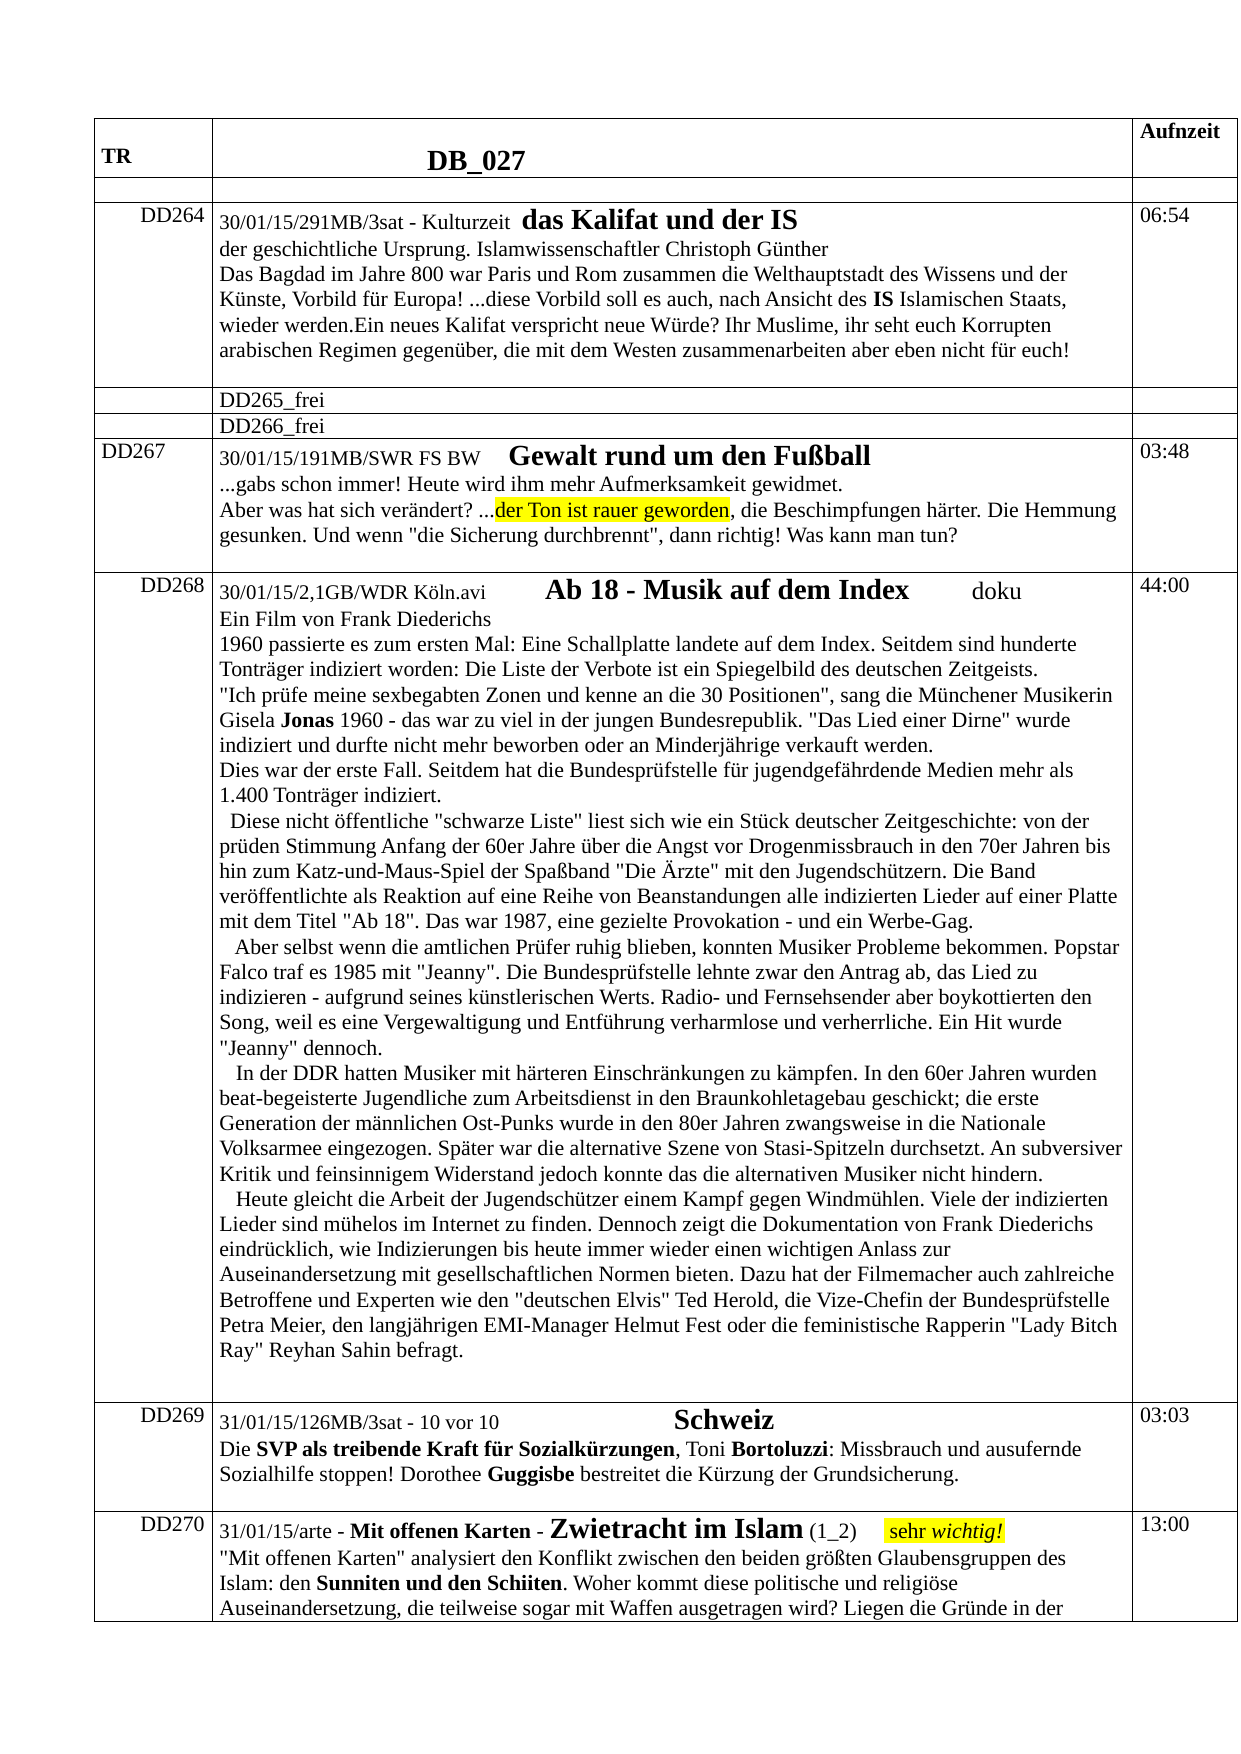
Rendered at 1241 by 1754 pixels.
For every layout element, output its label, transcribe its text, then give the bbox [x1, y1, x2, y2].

table_cell 30/01/15/191MB/SWR FS BW Gewalt rund um den Fußball ...gabs schon immer! Heute wird ihm mehr Aufmerksamkeit gewidmet. Aber was hat sich verändert? ...der Ton ist rauer geworden, die Beschimpfungen härter. Die Hemmung gesunken. Und wenn "die Sicherung durchbrennt", dann richtig! Was kann man tun? [213, 439, 1132, 572]
table_cell [1133, 388, 1237, 412]
table_cell 31/01/15/126MB/3sat - 10 vor 10 Schweiz Die SVP als treibende Kraft für Sozialkürzungen, Toni Bortoluzzi: Missbrauch und ausufernde Sozialhilfe stoppen! Dorothee Guggisbe bestreitet die Kürzung der Grundsicherung. [213, 1403, 1132, 1511]
table_cell 30/01/15/291MB/3sat - Kulturzeit das Kalifat und der IS der geschichtliche Ursprung. Islamwissenschaftler Christoph Günther Das Bagdad im Jahre 800 war Paris und Rom zusammen die Welthauptstadt des Wissens und der Künste, Vorbild für Europa! ...diese Vorbild soll es auch, nach Ansicht des IS Islamischen Staats, wieder werden.Ein neues Kalifat verspricht neue Würde? Ihr Muslime, ihr seht euch Korrupten arabischen Regimen gegenüber, die mit dem Westen zusammenarbeiten aber eben nicht für euch! [213, 203, 1132, 387]
table_cell [1133, 414, 1237, 438]
table_cell DD269 [95, 1403, 212, 1511]
table_cell [95, 388, 212, 412]
table_cell 44:00 [1133, 573, 1237, 1402]
table_cell DD267 [95, 439, 212, 572]
table_cell 13:00 [1133, 1512, 1237, 1621]
table_cell [1133, 178, 1237, 202]
table_cell DD270 [95, 1512, 212, 1621]
table_cell 06:54 [1133, 203, 1237, 387]
table_cell 31/01/15/arte - Mit offenen Karten - Zwietracht im Islam (1_2) sehr wichtig! "Mit offenen Karten" analysiert den Konflikt zwischen den beiden größten Glaubensgruppen des Islam: den Sunniten und den Schiiten. Woher kommt diese politische und religiöse Auseinandersetzung, die teilweise sogar mit Waffen ausgetragen wird? Liegen die Gründe in der [213, 1512, 1132, 1621]
table_header DB_027 [213, 119, 1132, 177]
table_cell DD264 [95, 203, 212, 387]
table_cell DD265_frei [213, 388, 1132, 412]
table_header TR [95, 119, 212, 177]
table_cell 03:48 [1133, 439, 1237, 572]
table_cell DD266_frei [213, 414, 1132, 438]
table_cell 30/01/15/2,1GB/WDR Köln.avi Ab 18 - Musik auf dem Index doku Ein Film von Frank Diederichs 1960 passierte es zum ersten Mal: Eine Schallplatte landete auf dem Index. Seitdem sind hunderte Tonträger indiziert worden: Die Liste der Verbote ist ein Spiegelbild des deutschen Zeitgeists. "Ich prüfe meine sexbegabten Zonen und kenne an die 30 Positionen", sang die Münchener Musikerin Gisela Jonas 1960 - das war zu viel in der jungen Bundesrepublik. "Das Lied einer Dirne" wurde indiziert und durfte nicht mehr beworben oder an Minderjährige verkauft werden. Dies war der erste Fall. Seitdem hat die Bundesprüfstelle für jugendgefährdende Medien mehr als 1.400 Tonträger indiziert. Diese nicht öffentliche "schwarze Liste" liest sich wie ein Stück deutscher Zeitgeschichte: von der prüden Stimmung Anfang der 60er Jahre über die Angst vor Drogenmissbrauch in den 70er Jahren bis hin zum Katz-und-Maus-Spiel der Spaßband "Die Ärzte" mit den Jugendschützern. Die Band veröffentlichte als Reaktion auf eine Reihe von Beanstandungen alle indizierten Lieder auf einer Platte mit dem Titel "Ab 18". Das war 1987, eine gezielte Provokation - und ein Werbe-Gag. Aber selbst wenn die amtlichen Prüfer ruhig blieben, konnten Musiker Probleme bekommen. Popstar Falco traf es 1985 mit "Jeanny". Die Bundesprüfstelle lehnte zwar den Antrag ab, das Lied zu indizieren - aufgrund seines künstlerischen Werts. Radio- und Fernsehsender aber boykottierten den Song, weil es eine Vergewaltigung und Entführung verharmlose und verherrliche. Ein Hit wurde "Jeanny" dennoch. In der DDR hatten Musiker mit härteren Einschränkungen zu kämpfen. In den 60er Jahren wurden beat-begeisterte Jugendliche zum Arbeitsdienst in den Braunkohletagebau geschickt; die erste Generation der männlichen Ost-Punks wurde in den 80er Jahren zwangsweise in die Nationale Volksarmee eingezogen. Später war die alternative Szene von Stasi-Spitzeln durchsetzt. An subversiver Kritik und feinsinnigem Widerstand jedoch konnte das die alternativen Musiker nicht hindern. Heute gleicht die Arbeit der Jugendschützer einem Kampf gegen Windmühlen. Viele der indizierten Lieder sind mühelos im Internet zu finden. Dennoch zeigt die Dokumentation von Frank Diederichs eindrücklich, wie Indizierungen bis heute immer wieder einen wichtigen Anlass zur Auseinandersetzung mit gesellschaftlichen Normen bieten. Dazu hat der Filmemacher auch zahlreiche Betroffene und Experten wie den "deutschen Elvis" Ted Herold, die Vize-Chefin der Bundesprüfstelle Petra Meier, den langjährigen EMI-Manager Helmut Fest oder die feministische Rapperin "Lady Bitch Ray" Reyhan Sahin befragt. [213, 573, 1132, 1402]
table_cell 03:03 [1133, 1403, 1237, 1511]
table_cell DD268 [95, 573, 212, 1402]
table_cell [213, 178, 1132, 202]
table_cell [95, 414, 212, 438]
table_header Aufnzeit [1133, 119, 1237, 177]
table_cell [95, 178, 212, 202]
